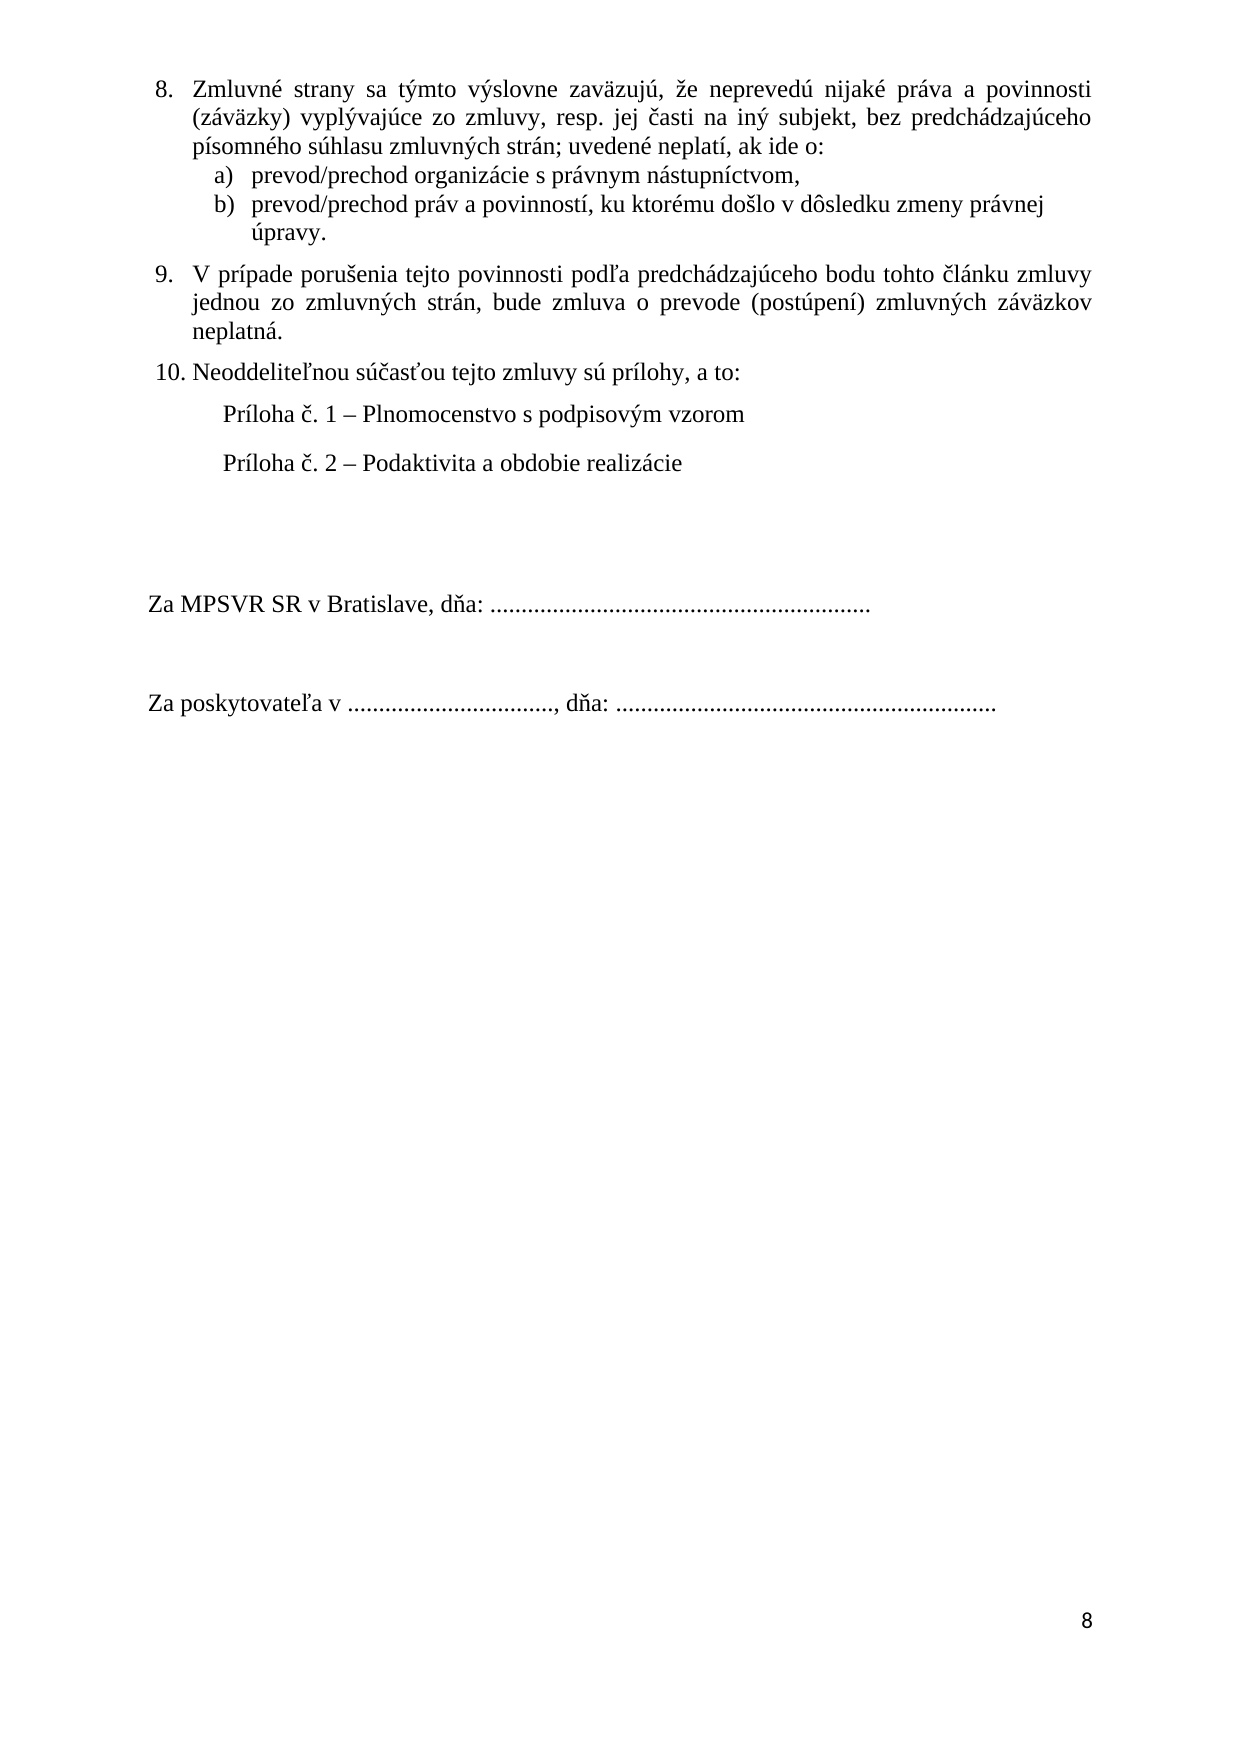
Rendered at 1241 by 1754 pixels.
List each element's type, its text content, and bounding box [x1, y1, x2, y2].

list Zmluvné strany sa týmto výslovne zaväzujú, že neprevedú nijaké práva a povinnosti (záväzky) vyplývajúce zo zmluvy, resp. jej časti na iný subjekt, bez predchádzajúceho písomného súhlasu zmluvných strán; uvedené neplatí, ak ide o: [155, 74, 1093, 160]
list Neoddeliteľnou súčasťou tejto zmluvy sú prílohy, a to: [155, 357, 1093, 386]
text Príloha č. 2 – Podaktivita a obdobie realizácie [223, 448, 1093, 477]
text Za poskytovateľa v ................................., dňa: ............................................................. [148, 688, 1093, 717]
list V prípade porušenia tejto povinnosti podľa predchádzajúceho bodu tohto článku zmluvy jednou zo zmluvných strán, bude zmluva o prevode (postúpení) zmluvných záväzkov neplatná. [155, 259, 1093, 345]
list prevod/prechod organizácie s právnym nástupníctvom, [214, 160, 1093, 189]
text Za MPSVR SR v Bratislave, dňa: ............................................................. [148, 589, 1093, 617]
text Príloha č. 1 – Plnomocenstvo s podpisovým vzorom [223, 399, 1093, 427]
list prevod/prechod práv a povinností, ku ktorému došlo v dôsledku zmeny právnej úpravy. [214, 189, 1093, 246]
